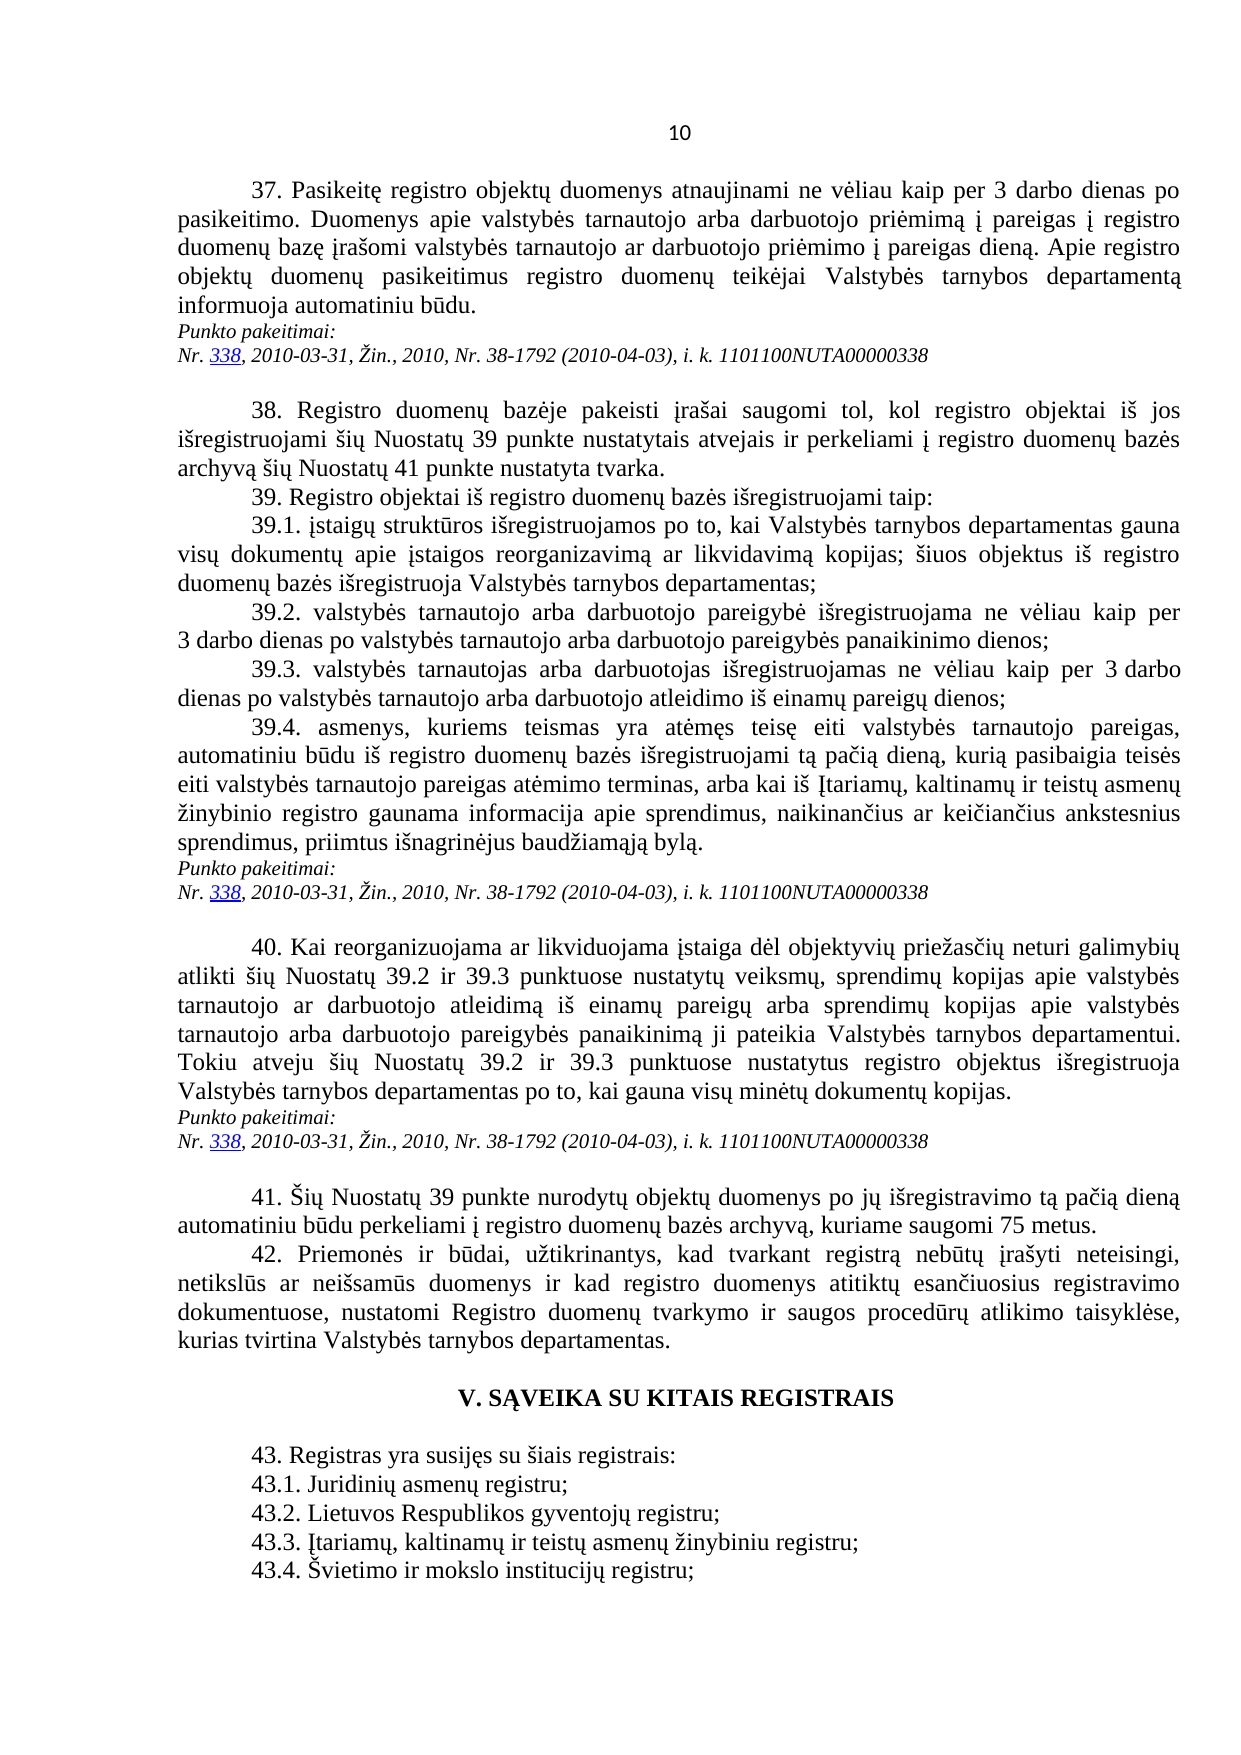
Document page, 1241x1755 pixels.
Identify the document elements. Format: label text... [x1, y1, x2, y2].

text 39. Registro objektai iš registro duomenų bazės išregistruojami taip: [177, 482, 1181, 511]
text 43.1. Juridinių asmenų registru; [177, 1469, 1181, 1498]
text 43.3. Įtariamų, kaltinamų ir teistų asmenų žinybiniu registru; [177, 1527, 1181, 1556]
text 40. Kai reorganizuojama ar likviduojama įstaiga dėl objektyvių priežasčių neturi galimybių atlikti šių Nuostatų 39.2 ir 39.3 punktuose nustatytų veiksmų, sprendimų kopijas apie valstybės tarnautojo ar darbuotojo atleidimą iš einamų pareigų arba sprendimų kopijas apie valstybės tarnautojo arba darbuotojo pareigybės panaikinimą ji pateikia Valstybės tarnybos departamentui. Tokiu atveju šių Nuostatų 39.2 ir 39.3 punktuose nustatytus registro objektus išregistruoja Valstybės tarnybos departamentas po to, kai gauna visų minėtų dokumentų kopijas. [177, 932, 1181, 1105]
text Nr. 338, 2010-03-31, Žin., 2010, Nr. 38-1792 (2010-04-03), i. k. 1101100NUTA00000338 [177, 879, 1181, 904]
text Punkto pakeitimai: [177, 319, 1181, 343]
text Nr. 338, 2010-03-31, Žin., 2010, Nr. 38-1792 (2010-04-03), i. k. 1101100NUTA00000338 [177, 1129, 1181, 1153]
text 39.2. valstybės tarnautojo arba darbuotojo pareigybė išregistruojama ne vėliau kaip per 3 darbo dienas po valstybės tarnautojo arba darbuotojo pareigybės panaikinimo dienos; [177, 597, 1181, 654]
text Punkto pakeitimai: [177, 856, 1181, 879]
text 39.3. valstybės tarnautojas arba darbuotojas išregistruojamas ne vėliau kaip per 3 darbo dienas po valstybės tarnautojo arba darbuotojo atleidimo iš einamų pareigų dienos; [177, 654, 1181, 712]
text 41. Šių Nuostatų 39 punkte nurodytų objektų duomenys po jų išregistravimo tą pačią dieną automatiniu būdu perkeliami į registro duomenų bazės archyvą, kuriame saugomi 75 metus. [177, 1182, 1181, 1239]
text 39.4. asmenys, kuriems teismas yra atėmęs teisę eiti valstybės tarnautojo pareigas, automatiniu būdu iš registro duomenų bazės išregistruojami tą pačią dieną, kurią pasibaigia teisės eiti valstybės tarnautojo pareigas atėmimo terminas, arba kai iš Įtariamų, kaltinamų ir teistų asmenų žinybinio registro gaunama informacija apie sprendimus, naikinančius ar keičiančius ankstesnius sprendimus, priimtus išnagrinėjus baudžiamąją bylą. [177, 712, 1181, 856]
text 37. Pasikeitę registro objektų duomenys atnaujinami ne vėliau kaip per 3 darbo dienas po pasikeitimo. Duomenys apie valstybės tarnautojo arba darbuotojo priėmimą į pareigas į registro duomenų bazę įrašomi valstybės tarnautojo ar darbuotojo priėmimo į pareigas dieną. Apie registro objektų duomenų pasikeitimus registro duomenų teikėjai Valstybės tarnybos departamentą informuoja automatiniu būdu. [177, 175, 1181, 319]
text Nr. 338, 2010-03-31, Žin., 2010, Nr. 38-1792 (2010-04-03), i. k. 1101100NUTA00000338 [177, 343, 1181, 367]
text 39.1. įstaigų struktūros išregistruojamos po to, kai Valstybės tarnybos departamentas gauna visų dokumentų apie įstaigos reorganizavimą ar likvidavimą kopijas; šiuos objektus iš registro duomenų bazės išregistruoja Valstybės tarnybos departamentas; [177, 511, 1181, 597]
text 38. Registro duomenų bazėje pakeisti įrašai saugomi tol, kol registro objektai iš jos išregistruojami šių Nuostatų 39 punkte nustatytais atvejais ir perkeliami į registro duomenų bazės archyvą šių Nuostatų 41 punkte nustatyta tvarka. [177, 396, 1181, 482]
text 42. Priemonės ir būdai, užtikrinantys, kad tvarkant registrą nebūtų įrašyti neteisingi, netikslūs ar neišsamūs duomenys ir kad registro duomenys atitiktų esančiuosius registravimo dokumentuose, nustatomi Registro duomenų tvarkymo ir saugos procedūrų atlikimo taisyklėse, kurias tvirtina Valstybės tarnybos departamentas. [177, 1239, 1181, 1354]
text Punkto pakeitimai: [177, 1105, 1181, 1129]
text 43.4. Švietimo ir mokslo institucijų registru; [177, 1556, 1181, 1584]
text 43.2. Lietuvos Respublikos gyventojų registru; [177, 1498, 1181, 1527]
text V. SĄVEIKA SU KITAIS REGISTRAIS [177, 1383, 1181, 1412]
text 43. Registras yra susijęs su šiais registrais: [177, 1441, 1181, 1469]
